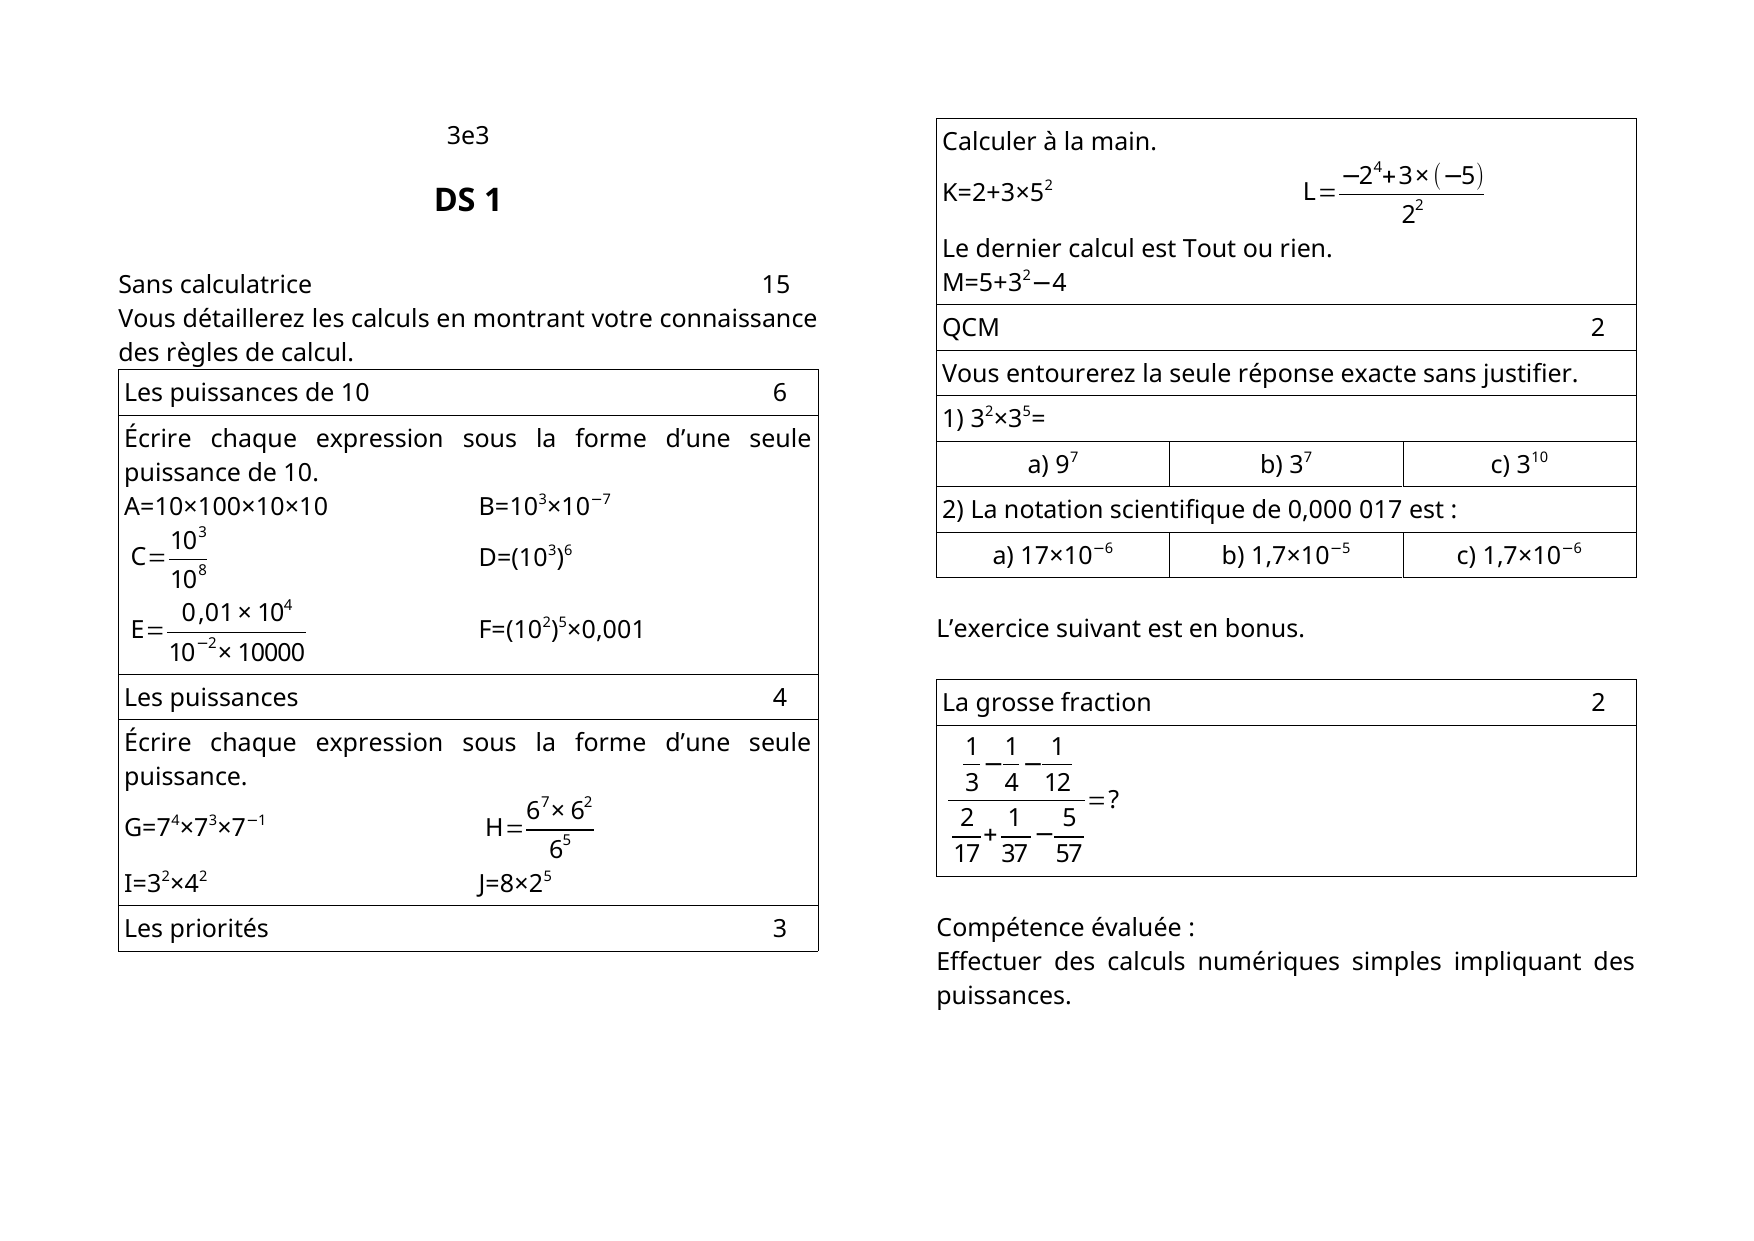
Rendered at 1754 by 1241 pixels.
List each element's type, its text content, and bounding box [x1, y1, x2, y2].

text Effectuer des calculs numériques simples impliquant des puissances. [936, 944, 1636, 1012]
table_header QCM 2 [937, 305, 1636, 350]
text Sans calculatrice 15 [118, 267, 818, 301]
table_header Les puissances de 10 6 [119, 370, 818, 415]
table_cell Vous entourerez la seule réponse exacte sans justifier. [937, 351, 1636, 395]
text L’exercice suivant est en bonus. [936, 611, 1636, 645]
text Vous détaillerez les calculs en montrant votre connaissance des règles de calcul. [118, 301, 818, 369]
table_cell 2) La notation scientifique de 0,000 017 est : [937, 487, 1636, 532]
table_cell c) 1,7×10−6 [1404, 533, 1636, 577]
table_cell c) 310 [1404, 442, 1636, 486]
table_cell 1) 32×35= [937, 396, 1636, 441]
subtitle 3e3 [118, 118, 818, 152]
subtitle DS 1 [118, 177, 818, 221]
table_cell b) 1,7×10−5 [1170, 533, 1402, 577]
text Compétence évaluée : [936, 910, 1636, 944]
table_cell b) 37 [1170, 442, 1402, 486]
table_cell a) 97 [937, 442, 1169, 486]
table_cell Les priorités 3 [119, 906, 818, 951]
table_cell Calculer à la main. K=2+3×52 Le dernier calcul est Tout ou rien. M=5+32−4 [937, 119, 1636, 304]
table_cell a) 17×10−6 [937, 533, 1169, 577]
table_cell Écrire chaque expression sous la forme d’une seule puissance. G=74×73×7−1 I=32×42 J=8×25 [119, 720, 818, 905]
table_cell Écrire chaque expression sous la forme d’une seule puissance de 10. A=10×100×10×10 B=103×10−7 D=(103)6 F=(102)5×0,001 [119, 416, 818, 674]
table_header La grosse fraction 2 [937, 680, 1636, 725]
table_cell [937, 726, 1636, 876]
table_cell Les puissances 4 [119, 675, 818, 719]
